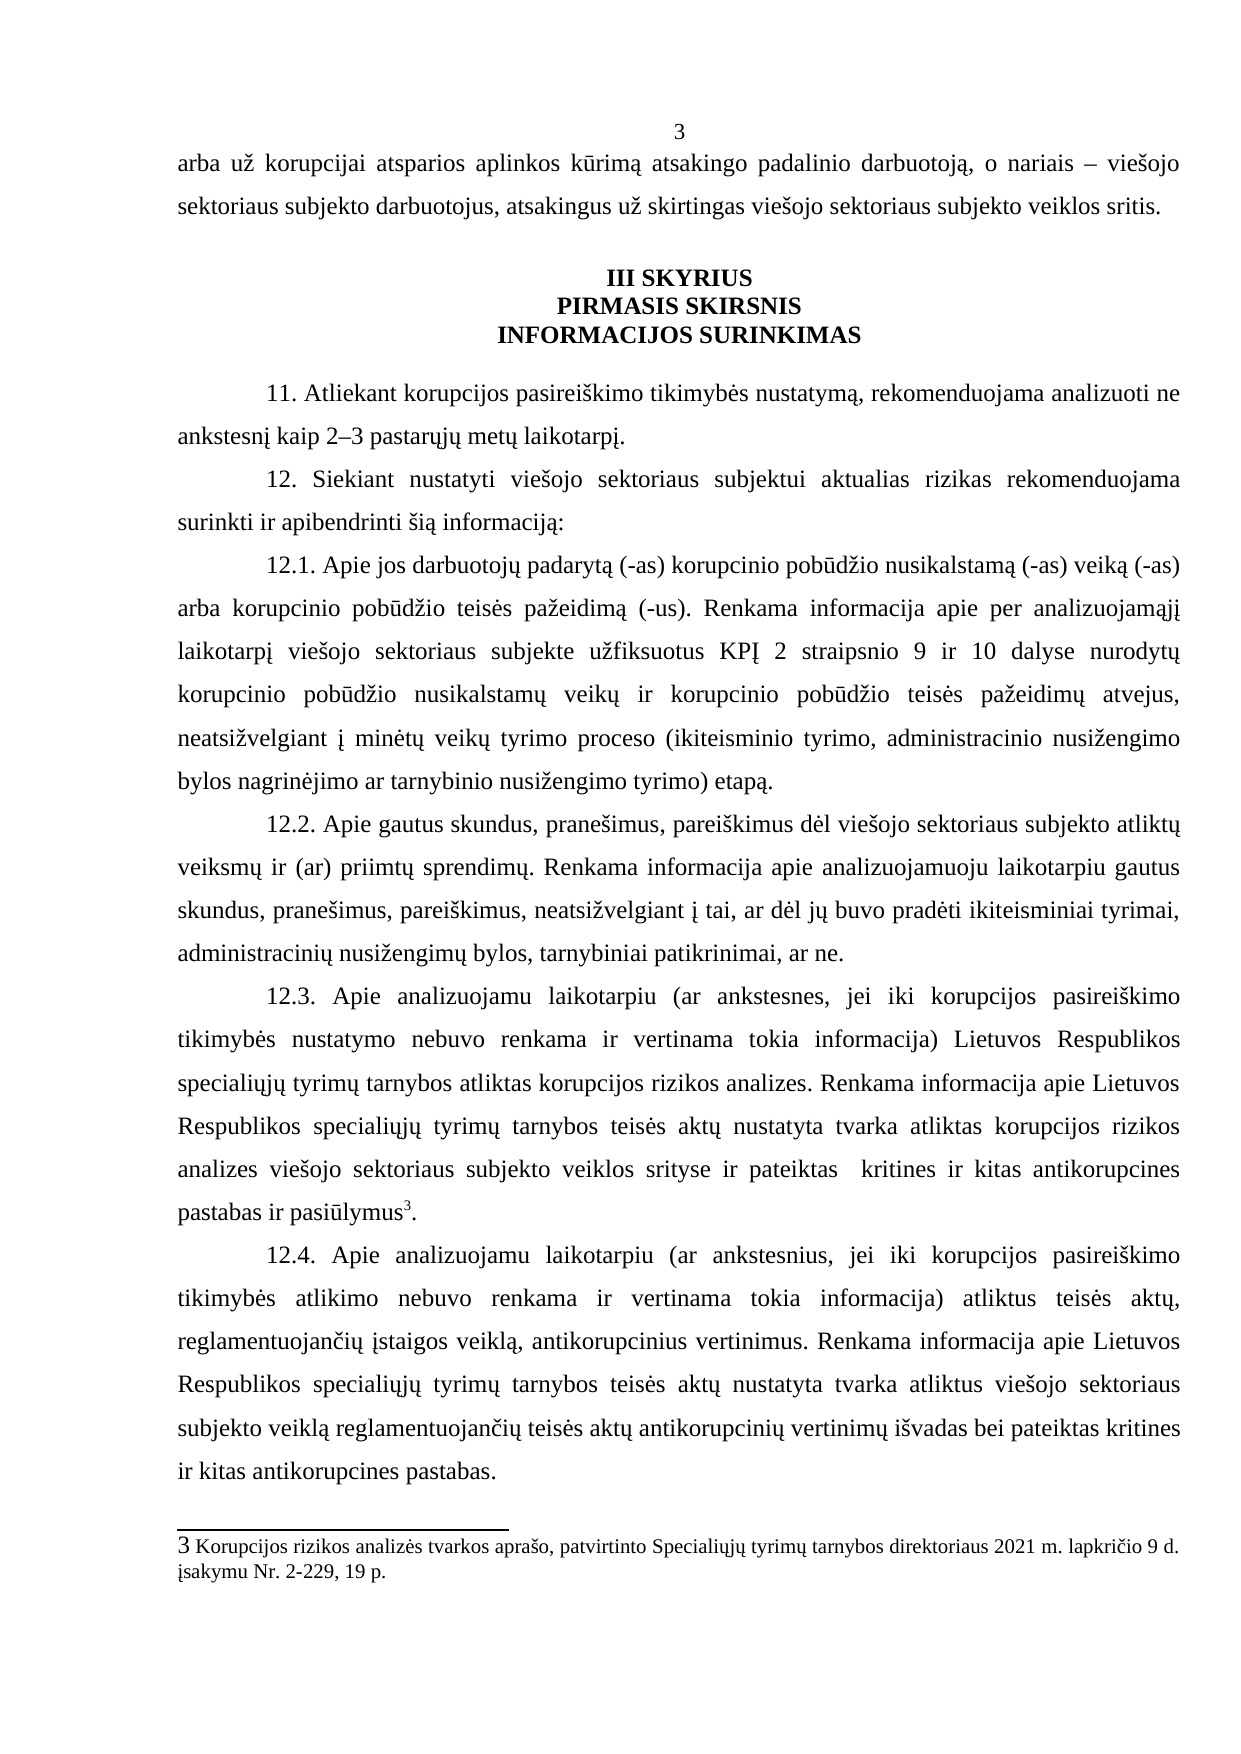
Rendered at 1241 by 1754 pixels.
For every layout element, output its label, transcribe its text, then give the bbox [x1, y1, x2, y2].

text Korupcijos rizikos analizės tvarkos aprašo, patvirtinto Specialiųjų tyrimų tarnybos direktoriaus 2021 m. lapkričio 9 d. įsakymu Nr. 2-229, 19 p. [177, 1530, 1181, 1583]
text 12.3. Apie analizuojamu laikotarpiu (ar ankstesnes, jei iki korupcijos pasireiškimo tikimybės nustatymo nebuvo renkama ir vertinama tokia informacija) Lietuvos Respublikos specialiųjų tyrimų tarnybos atliktas korupcijos rizikos analizes. Renkama informacija apie Lietuvos Respublikos specialiųjų tyrimų tarnybos teisės aktų nustatyta tvarka atliktas korupcijos rizikos analizes viešojo sektoriaus subjekto veiklos srityse ir pateiktas kritines ir kitas antikorupcines pastabas ir pasiūlymus. [177, 981, 1181, 1226]
text 12.1. Apie jos darbuotojų padarytą (-as) korupcinio pobūdžio nusikalstamą (-as) veiką (-as) arba korupcinio pobūdžio teisės pažeidimą (-us). Renkama informacija apie per analizuojamąjį laikotarpį viešojo sektoriaus subjekte užfiksuotus KPĮ 2 straipsnio 9 ir 10 dalyse nurodytų korupcinio pobūdžio nusikalstamų veikų ir korupcinio pobūdžio teisės pažeidimų atvejus, neatsižvelgiant į minėtų veikų tyrimo proceso (ikiteisminio tyrimo, administracinio nusižengimo bylos nagrinėjimo ar tarnybinio nusižengimo tyrimo) etapą. [177, 550, 1181, 794]
text 12.4. Apie analizuojamu laikotarpiu (ar ankstesnius, jei iki korupcijos pasireiškimo tikimybės atlikimo nebuvo renkama ir vertinama tokia informacija) atliktus teisės aktų, reglamentuojančių įstaigos veiklą, antikorupcinius vertinimus. Renkama informacija apie Lietuvos Respublikos specialiųjų tyrimų tarnybos teisės aktų nustatyta tvarka atliktus viešojo sektoriaus subjekto veiklą reglamentuojančių teisės aktų antikorupcinių vertinimų išvadas bei pateiktas kritines ir kitas antikorupcines pastabas. [177, 1240, 1181, 1484]
text 12.2. Apie gautus skundus, pranešimus, pareiškimus dėl viešojo sektoriaus subjekto atliktų veiksmų ir (ar) priimtų sprendimų. Renkama informacija apie analizuojamuoju laikotarpiu gautus skundus, pranešimus, pareiškimus, neatsižvelgiant į tai, ar dėl jų buvo pradėti ikiteisminiai tyrimai, administracinių nusižengimų bylos, tarnybiniai patikrinimai, ar ne. [177, 809, 1181, 967]
text III SKYRIUS [177, 263, 1181, 291]
text arba už korupcijai atsparios aplinkos kūrimą atsakingo padalinio darbuotoją, o nariais – viešojo sektoriaus subjekto darbuotojus, atsakingus už skirtingas viešojo sektoriaus subjekto veiklos sritis. [177, 148, 1181, 219]
text 11. Atliekant korupcijos pasireiškimo tikimybės nustatymą, rekomenduojama analizuoti ne ankstesnį kaip 2–3 pastarųjų metų laikotarpį. [177, 378, 1181, 449]
text 12. Siekiant nustatyti viešojo sektoriaus subjektui aktualias rizikas rekomenduojama surinkti ir apibendrinti šią informaciją: [177, 464, 1181, 536]
text INFORMACIJOS SURINKIMAS [177, 320, 1181, 349]
text PIRMASIS SKIRSNIS [177, 291, 1181, 320]
